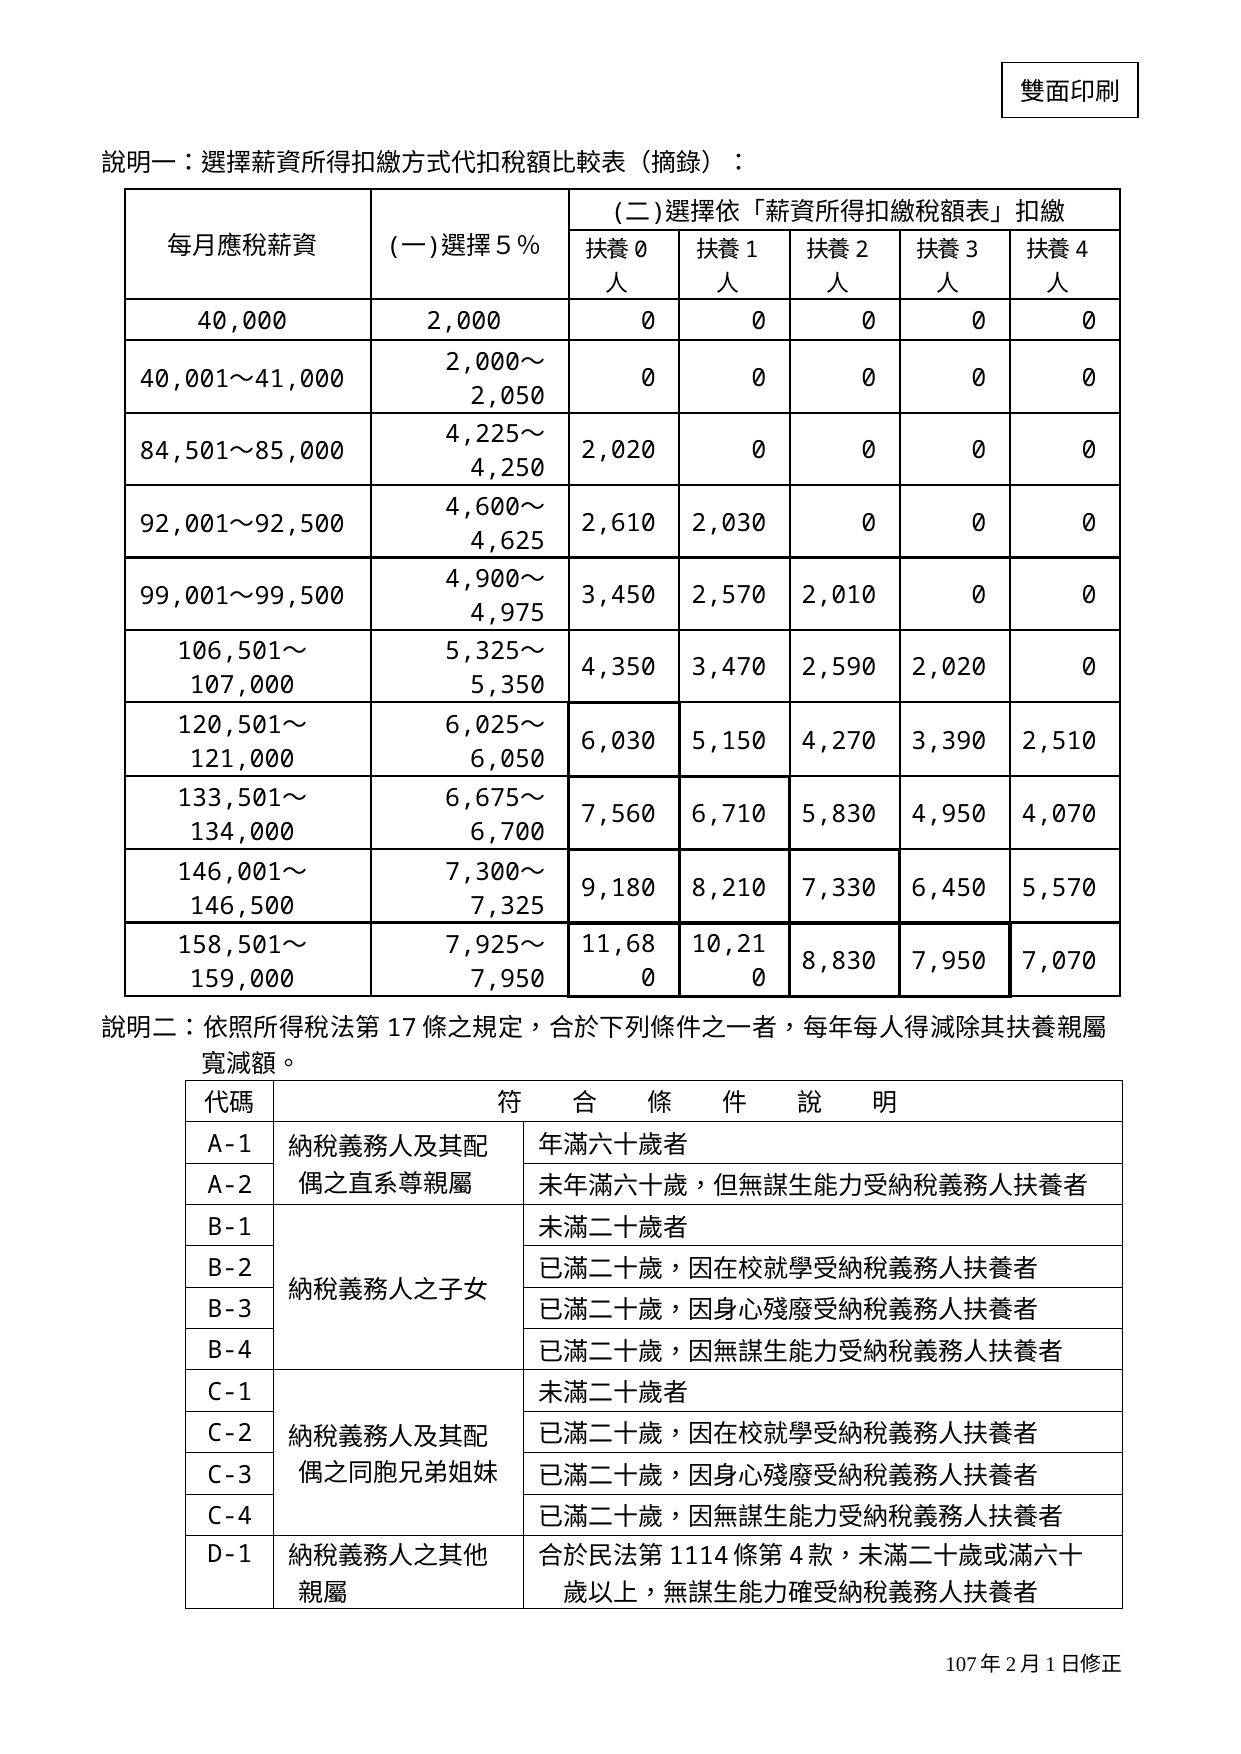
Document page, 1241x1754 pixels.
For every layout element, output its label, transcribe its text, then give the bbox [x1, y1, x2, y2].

table_cell 2,000～2,050 [372, 341, 568, 412]
table_cell 扶養4人 [1011, 231, 1119, 298]
table_cell 2,570 [680, 559, 789, 629]
table_cell 5,150 [681, 703, 789, 774]
table_cell 扶養0人 [570, 231, 678, 298]
table_header 符 合 條 件 說 明 [274, 1081, 1122, 1121]
table_cell 120,501～121,000 [126, 703, 370, 774]
table_cell 已滿二十歲，因身心殘廢受納稅義務人扶養者 [524, 1453, 1122, 1493]
table_cell 6,025～6,050 [372, 703, 567, 774]
table_cell 4,270 [791, 703, 899, 774]
table_cell 納稅義務人及其配偶之同胞兄弟姐妹 [274, 1370, 523, 1535]
table_cell 扶養1人 [680, 231, 789, 298]
table_cell 6,710 [681, 778, 788, 848]
table_cell 2,000 [372, 300, 568, 339]
table_cell 133,501～134,000 [126, 777, 370, 848]
table_cell 10,210 [681, 925, 788, 995]
table_cell 2,010 [791, 559, 899, 629]
table_cell 4,900～4,975 [372, 559, 568, 629]
table_cell 5,325～5,350 [372, 631, 568, 701]
table_cell 2,020 [901, 631, 1009, 701]
table_cell 已滿二十歲，因在校就學受納稅義務人扶養者 [524, 1412, 1122, 1452]
table_cell 40,001～41,000 [126, 341, 370, 412]
table_cell C-3 [186, 1453, 273, 1493]
table_cell 7,300～7,325 [372, 850, 567, 921]
table_cell 未滿二十歲者 [524, 1205, 1122, 1245]
table_cell 0 [1011, 300, 1119, 339]
table_cell 4,225～4,250 [372, 414, 568, 484]
table_cell 7,070 [1012, 924, 1119, 995]
table_cell A-2 [186, 1164, 273, 1204]
table_cell 納稅義務人之其他親屬 [274, 1536, 523, 1608]
table_cell 99,001～99,500 [126, 559, 370, 629]
table_cell 7,330 [791, 851, 898, 921]
table_cell 納稅義務人之子女 [274, 1205, 523, 1369]
table_cell B-4 [186, 1329, 273, 1369]
table_header 每月應稅薪資 [126, 190, 370, 298]
table_cell 2,510 [1011, 703, 1119, 774]
table_cell 已滿二十歲，因身心殘廢受納稅義務人扶養者 [524, 1288, 1122, 1328]
table_cell 7,925～7,950 [372, 924, 567, 995]
table_cell 0 [570, 341, 678, 412]
table_cell 8,830 [791, 925, 898, 995]
table_cell 0 [1011, 559, 1119, 629]
table_cell 4,070 [1011, 777, 1119, 848]
table_cell 0 [680, 341, 789, 412]
table_cell B-2 [186, 1246, 273, 1287]
table_cell 7,950 [901, 925, 1008, 995]
table_header 代碼 [186, 1081, 273, 1121]
table_cell 已滿二十歲，因無謀生能力受納稅義務人扶養者 [524, 1329, 1122, 1369]
table_cell 0 [570, 300, 678, 339]
table_cell 84,501～85,000 [126, 414, 370, 484]
table_cell 0 [901, 486, 1009, 556]
table_header (一)選擇５％ [372, 190, 568, 298]
table_cell 3,390 [901, 703, 1009, 774]
table_cell 未年滿六十歲，但無謀生能力受納稅義務人扶養者 [524, 1164, 1122, 1204]
table_cell 4,600～4,625 [372, 486, 568, 556]
table_cell 0 [901, 559, 1009, 629]
table_cell 0 [901, 341, 1009, 412]
table_cell 2,590 [791, 631, 899, 701]
table_cell 0 [680, 300, 789, 339]
table_cell 158,501～159,000 [126, 924, 370, 995]
table_cell 0 [791, 341, 899, 412]
table_cell C-2 [186, 1412, 273, 1452]
table_cell 6,675～6,700 [372, 777, 567, 848]
table_cell 2,030 [680, 486, 789, 556]
table_cell 8,210 [681, 851, 788, 921]
table_cell 92,001～92,500 [126, 486, 370, 556]
text 說明二：依照所得稅法第17條之規定，合於下列條件之一者，每年每人得減除其扶養親屬寬減額。 [101, 1007, 1109, 1080]
table_cell 3,470 [680, 631, 789, 701]
table_cell 0 [680, 414, 789, 484]
table_cell 6,450 [901, 850, 1009, 921]
table_cell 2,020 [570, 414, 678, 484]
table_cell 已滿二十歲，因在校就學受納稅義務人扶養者 [524, 1246, 1122, 1287]
table_cell 4,950 [901, 777, 1009, 848]
table_cell 0 [1011, 341, 1119, 412]
text 說明一：選擇薪資所得扣繳方式代扣稅額比較表（摘錄）： [89, 142, 1109, 178]
table_cell 合於民法第1114條第4款，未滿二十歲或滿六十歲以上，無謀生能力確受納稅義務人扶養者 [524, 1536, 1122, 1608]
table_cell 0 [791, 414, 899, 484]
table_cell B-3 [186, 1288, 273, 1328]
table_cell 0 [901, 414, 1009, 484]
table_cell 3,450 [570, 559, 678, 629]
table_cell 扶養3人 [901, 231, 1009, 298]
table_cell 0 [791, 300, 899, 339]
table_cell 40,000 [126, 300, 370, 339]
table_cell 106,501～107,000 [126, 631, 370, 701]
table_cell 扶養2人 [791, 231, 899, 298]
table_cell 未滿二十歲者 [524, 1370, 1122, 1411]
table_cell 0 [1011, 486, 1119, 556]
table_cell 0 [901, 300, 1009, 339]
table_cell A-1 [186, 1122, 273, 1163]
table_cell 146,001～146,500 [126, 850, 370, 921]
table_cell 7,560 [570, 778, 678, 848]
table_header (二)選擇依「薪資所得扣繳稅額表」扣繳 [570, 190, 1119, 229]
table_cell 已滿二十歲，因無謀生能力受納稅義務人扶養者 [524, 1495, 1122, 1535]
table_cell B-1 [186, 1205, 273, 1245]
table_cell C-1 [186, 1370, 273, 1411]
table_cell 0 [1011, 631, 1119, 701]
table_cell 5,570 [1011, 850, 1119, 921]
table_cell 5,830 [791, 777, 899, 848]
table_cell D-1 [186, 1536, 273, 1608]
table_cell 9,180 [570, 851, 678, 921]
table_cell 2,610 [570, 486, 678, 556]
table_cell 11,680 [570, 925, 678, 995]
table_cell C-4 [186, 1495, 273, 1535]
table_cell 0 [791, 486, 899, 556]
table_cell 0 [1011, 414, 1119, 484]
table_cell 納稅義務人及其配偶之直系尊親屬 [274, 1122, 523, 1204]
table_cell 年滿六十歲者 [524, 1122, 1122, 1163]
table_cell 4,350 [570, 631, 678, 701]
table_cell 6,030 [570, 704, 678, 774]
